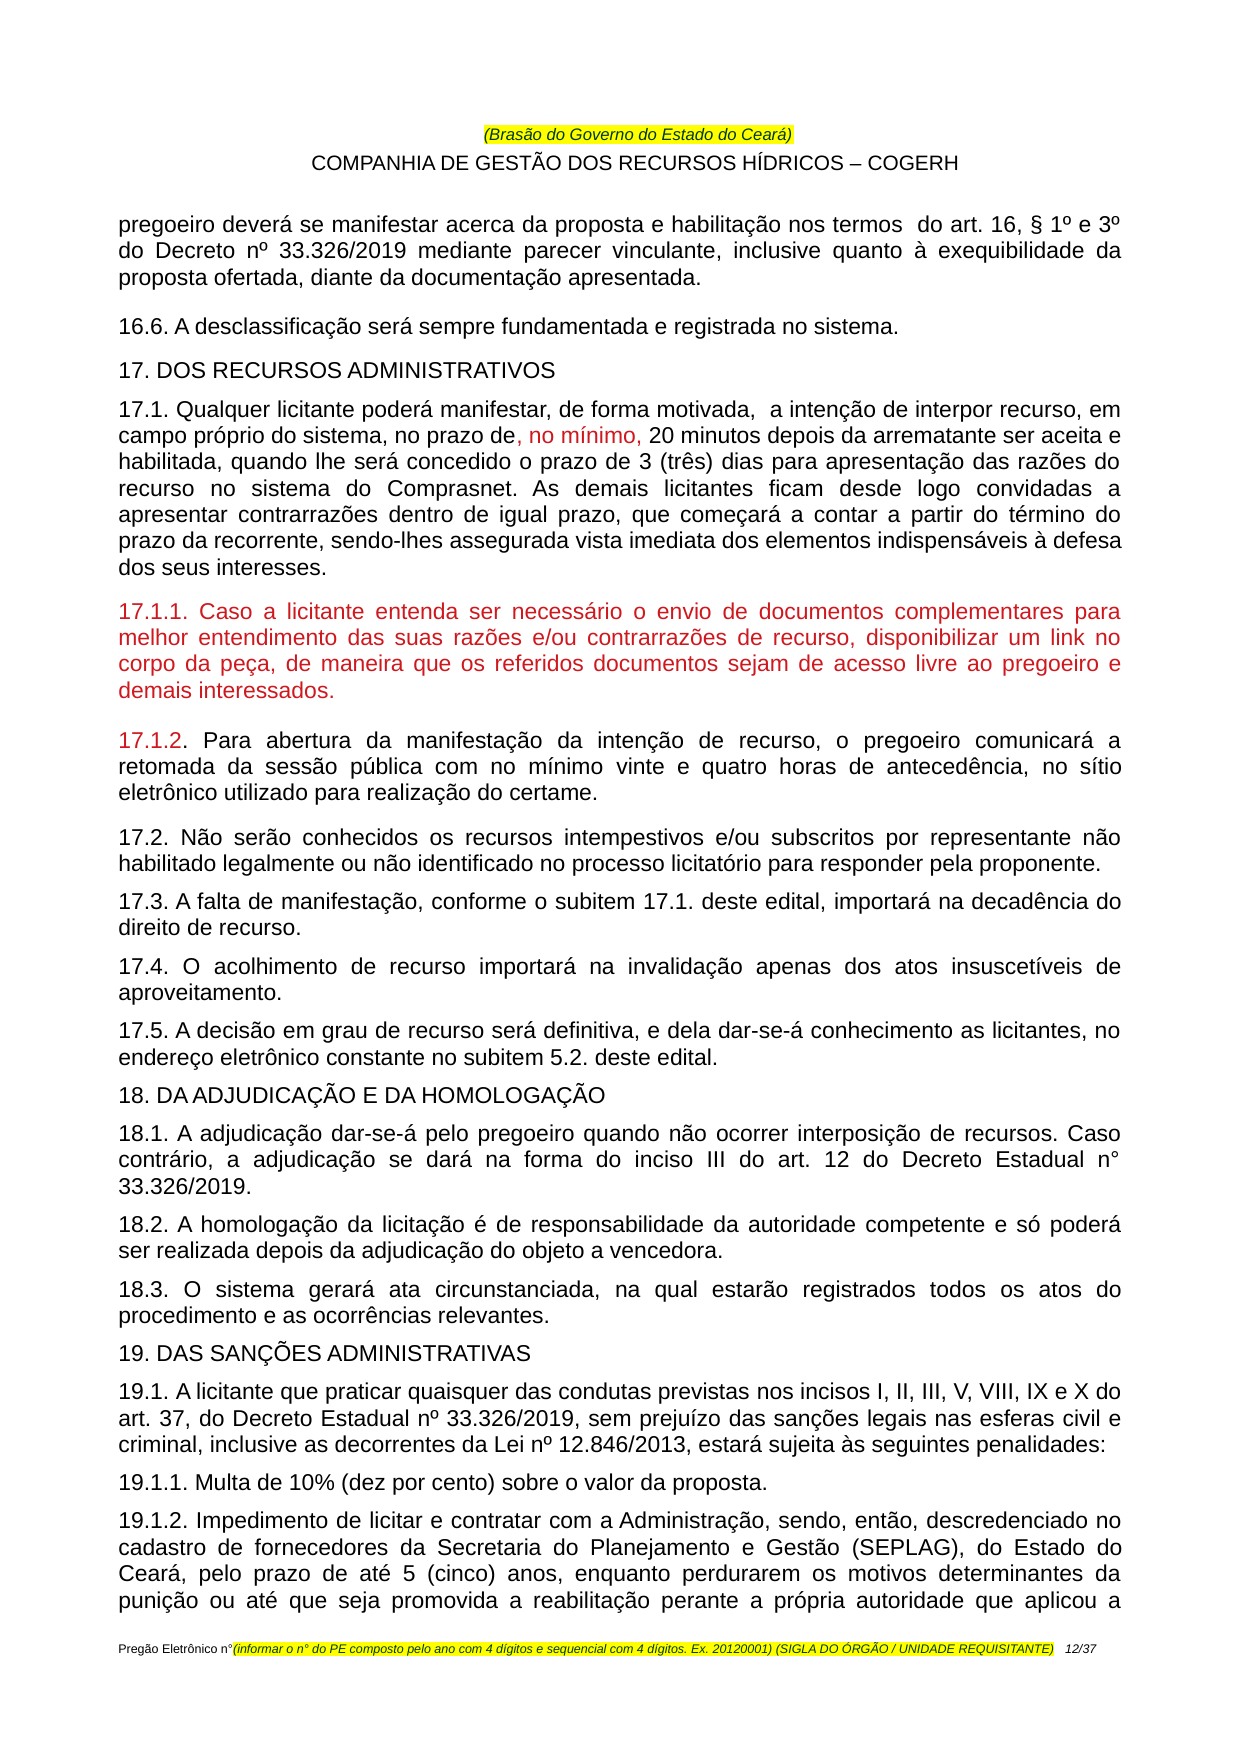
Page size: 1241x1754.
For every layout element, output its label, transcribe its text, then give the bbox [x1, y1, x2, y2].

text 17.4. O acolhimento de recurso importará na invalidação apenas dos atos insuscetíveis de aproveitamento. [118, 953, 1122, 1005]
text 17.3. A falta de manifestação, conforme o subitem 17.1. deste edital, importará na decadência do direito de recurso. [118, 888, 1122, 941]
text 17.2. Não serão conhecidos os recursos intempestivos e/ou subscritos por representante não habilitado legalmente ou não identificado no processo licitatório para responder pela proponente. [118, 823, 1122, 876]
text 17.1. Qualquer licitante poderá manifestar, de forma motivada, a intenção de interpor recurso, em campo próprio do sistema, no prazo de, no mínimo, 20 minutos depois da arrematante ser aceita e habilitada, quando lhe será concedido o prazo de 3 (três) dias para apresentação das razões do recurso no sistema do Comprasnet. As demais licitantes ficam desde logo convidadas a apresentar contrarrazões dentro de igual prazo, que começará a contar a partir do término do prazo da recorrente, sendo-lhes assegurada vista imediata dos elementos indispensáveis à defesa dos seus interesses. [118, 396, 1122, 580]
text 17.1.2. Para abertura da manifestação da intenção de recurso, o pregoeiro comunicará a retomada da sessão pública com no mínimo vinte e quatro horas de antecedência, no sítio eletrônico utilizado para realização do certame. [118, 727, 1122, 806]
text pregoeiro deverá se manifestar acerca da proposta e habilitação nos termos do art. 16, § 1º e 3º do Decreto nº 33.326/2019 mediante parecer vinculante, inclusive quanto à exequibilidade da proposta ofertada, diante da documentação apresentada. [118, 211, 1122, 290]
text 19.1.2. Impedimento de licitar e contratar com a Administração, sendo, então, descredenciado no cadastro de fornecedores da Secretaria do Planejamento e Gestão (SEPLAG), do Estado do Ceará, pelo prazo de até 5 (cinco) anos, enquanto perdurarem os motivos determinantes da punição ou até que seja promovida a reabilitação perante a própria autoridade que aplicou a [118, 1507, 1122, 1613]
text 17.1.1. Caso a licitante entenda ser necessário o envio de documentos complementares para melhor entendimento das suas razões e/ou contrarrazões de recurso, disponibilizar um link no corpo da peça, de maneira que os referidos documentos sejam de acesso livre ao pregoeiro e demais interessados. [118, 598, 1122, 703]
text 19. DAS SANÇÕES ADMINISTRATIVAS [118, 1340, 1122, 1366]
text 18.1. A adjudicação dar-se-á pelo pregoeiro quando não ocorrer interposição de recursos. Caso contrário, a adjudicação se dará na forma do inciso III do art. 12 do Decreto Estadual n° 33.326/2019. [118, 1120, 1122, 1199]
text 19.1. A licitante que praticar quaisquer das condutas previstas nos incisos I, II, III, V, VIII, IX e X do art. 37, do Decreto Estadual nº 33.326/2019, sem prejuízo das sanções legais nas esferas civil e criminal, inclusive as decorrentes da Lei nº 12.846/2013, estará sujeita às seguintes penalidades: [118, 1378, 1122, 1457]
text 19.1.1. Multa de 10% (dez por cento) sobre o valor da proposta. [118, 1469, 1122, 1496]
text 18.3. O sistema gerará ata circunstanciada, na qual estarão registrados todos os atos do procedimento e as ocorrências relevantes. [118, 1276, 1122, 1328]
text 16.6. A desclassificação será sempre fundamentada e registrada no sistema. [118, 313, 1122, 339]
text 17.5. A decisão em grau de recurso será definitiva, e dela dar-se-á conhecimento as licitantes, no endereço eletrônico constante no subitem 5.2. deste edital. [118, 1017, 1122, 1070]
text 17. DOS RECURSOS ADMINISTRATIVOS [118, 357, 1122, 384]
text 18.2. A homologação da licitação é de responsabilidade da autoridade competente e só poderá ser realizada depois da adjudicação do objeto a vencedora. [118, 1211, 1122, 1264]
text 18. DA ADJUDICAÇÃO E DA HOMOLOGAÇÃO [118, 1082, 1122, 1108]
